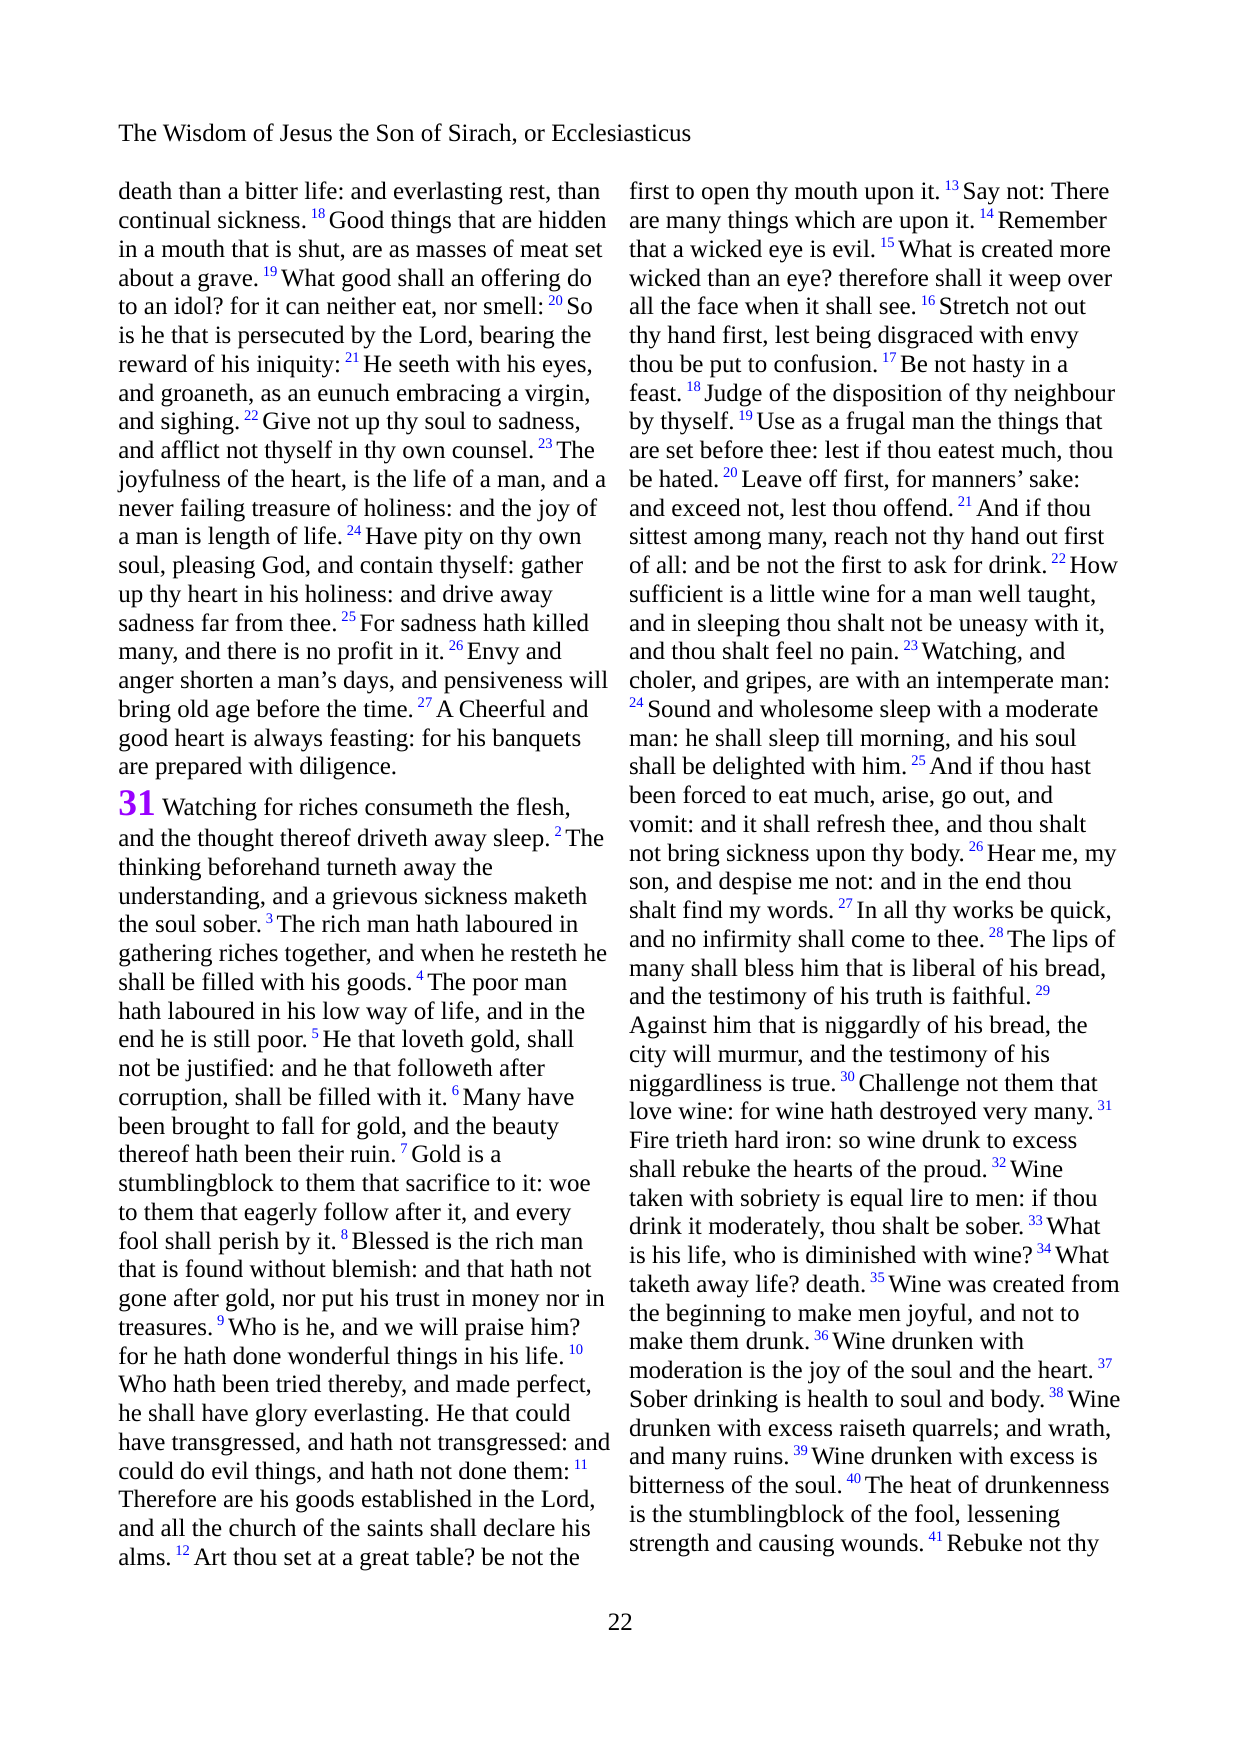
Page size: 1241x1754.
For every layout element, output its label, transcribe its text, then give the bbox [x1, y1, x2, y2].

text first to open thy mouth upon it. 13 Say not: There are many things which are upon it. 14 Remember that a wicked eye is evil. 15 What is created more wicked than an eye? therefore shall it weep over all the face when it shall see. 16 Stretch not out thy hand first, lest being disgraced with envy thou be put to confusion. 17 Be not hasty in a feast. 18 Judge of the disposition of thy neighbour by thyself. 19 Use as a frugal man the things that are set before thee: lest if thou eatest much, thou be hated. 20 Leave off first, for manners’ sake: and exceed not, lest thou offend. 21 And if thou sittest among many, reach not thy hand out first of all: and be not the first to ask for drink. 22 How sufficient is a little wine for a man well taught, and in sleeping thou shalt not be uneasy with it, and thou shalt feel no pain. 23 Watching, and choler, and gripes, are with an intemperate man: 24 Sound and wholesome sleep with a moderate man: he shall sleep till morning, and his soul shall be delighted with him. 25 And if thou hast been forced to eat much, arise, go out, and vomit: and it shall refresh thee, and thou shalt not bring sickness upon thy body. 26 Hear me, my son, and despise me not: and in the end thou shalt find my words. 27 In all thy works be quick, and no infirmity shall come to thee. 28 The lips of many shall bless him that is liberal of his bread, and the testimony of his truth is faithful. 29 Against him that is niggardly of his bread, the city will murmur, and the testimony of his niggardliness is true. 30 Challenge not them that love wine: for wine hath destroyed very many. 31 Fire trieth hard iron: so wine drunk to excess shall rebuke the hearts of the proud. 32 Wine taken with sobriety is equal lire to men: if thou drink it moderately, thou shalt be sober. 33 What is his life, who is diminished with wine? 34 What taketh away life? death. 35 Wine was created from the beginning to make men joyful, and not to make them drunk. 36 Wine drunken with moderation is the joy of the soul and the heart. 37 Sober drinking is health to soul and body. 38 Wine drunken with excess raiseth quarrels; and wrath, and many ruins. 39 Wine drunken with excess is bitterness of the soul. 40 The heat of drunkenness is the stumblingblock of the fool, lessening strength and causing wounds. 41 Rebuke not thy [629, 176, 1122, 1556]
text 31 Watching for riches consumeth the flesh, and the thought thereof driveth away sleep. 2 The thinking beforehand turneth away the understanding, and a grievous sickness maketh the soul sober. 3 The rich man hath laboured in gathering riches together, and when he resteth he shall be filled with his goods. 4 The poor man hath laboured in his low way of life, and in the end he is still poor. 5 He that loveth gold, shall not be justified: and he that followeth after corruption, shall be filled with it. 6 Many have been brought to fall for gold, and the beauty thereof hath been their ruin. 7 Gold is a stumblingblock to them that sacrifice to it: woe to them that eagerly follow after it, and every fool shall perish by it. 8 Blessed is the rich man that is found without blemish: and that hath not gone after gold, nor put his trust in money nor in treasures. 9 Who is he, and we will praise him? for he hath done wonderful things in his life. 10 Who hath been tried thereby, and made perfect, he shall have glory everlasting. He that could have transgressed, and hath not transgressed: and could do evil things, and hath not done them: 11 Therefore are his goods established in the Lord, and all the church of the saints shall declare his alms. 12 Art thou set at a great table? be not the [118, 780, 611, 1571]
text death than a bitter life: and everlasting rest, than continual sickness. 18 Good things that are hidden in a mouth that is shut, are as masses of meat set about a grave. 19 What good shall an offering do to an idol? for it can neither eat, nor smell: 20 So is he that is persecuted by the Lord, bearing the reward of his iniquity: 21 He seeth with his eyes, and groaneth, as an eunuch embracing a virgin, and sighing. 22 Give not up thy soul to sadness, and afflict not thyself in thy own counsel. 23 The joyfulness of the heart, is the life of a man, and a never failing treasure of holiness: and the joy of a man is length of life. 24 Have pity on thy own soul, pleasing God, and contain thyself: gather up thy heart in his holiness: and drive away sadness far from thee. 25 For sadness hath killed many, and there is no profit in it. 26 Envy and anger shorten a man’s days, and pensiveness will bring old age before the time. 27 A Cheerful and good heart is always feasting: for his banquets are prepared with diligence. [118, 176, 611, 780]
